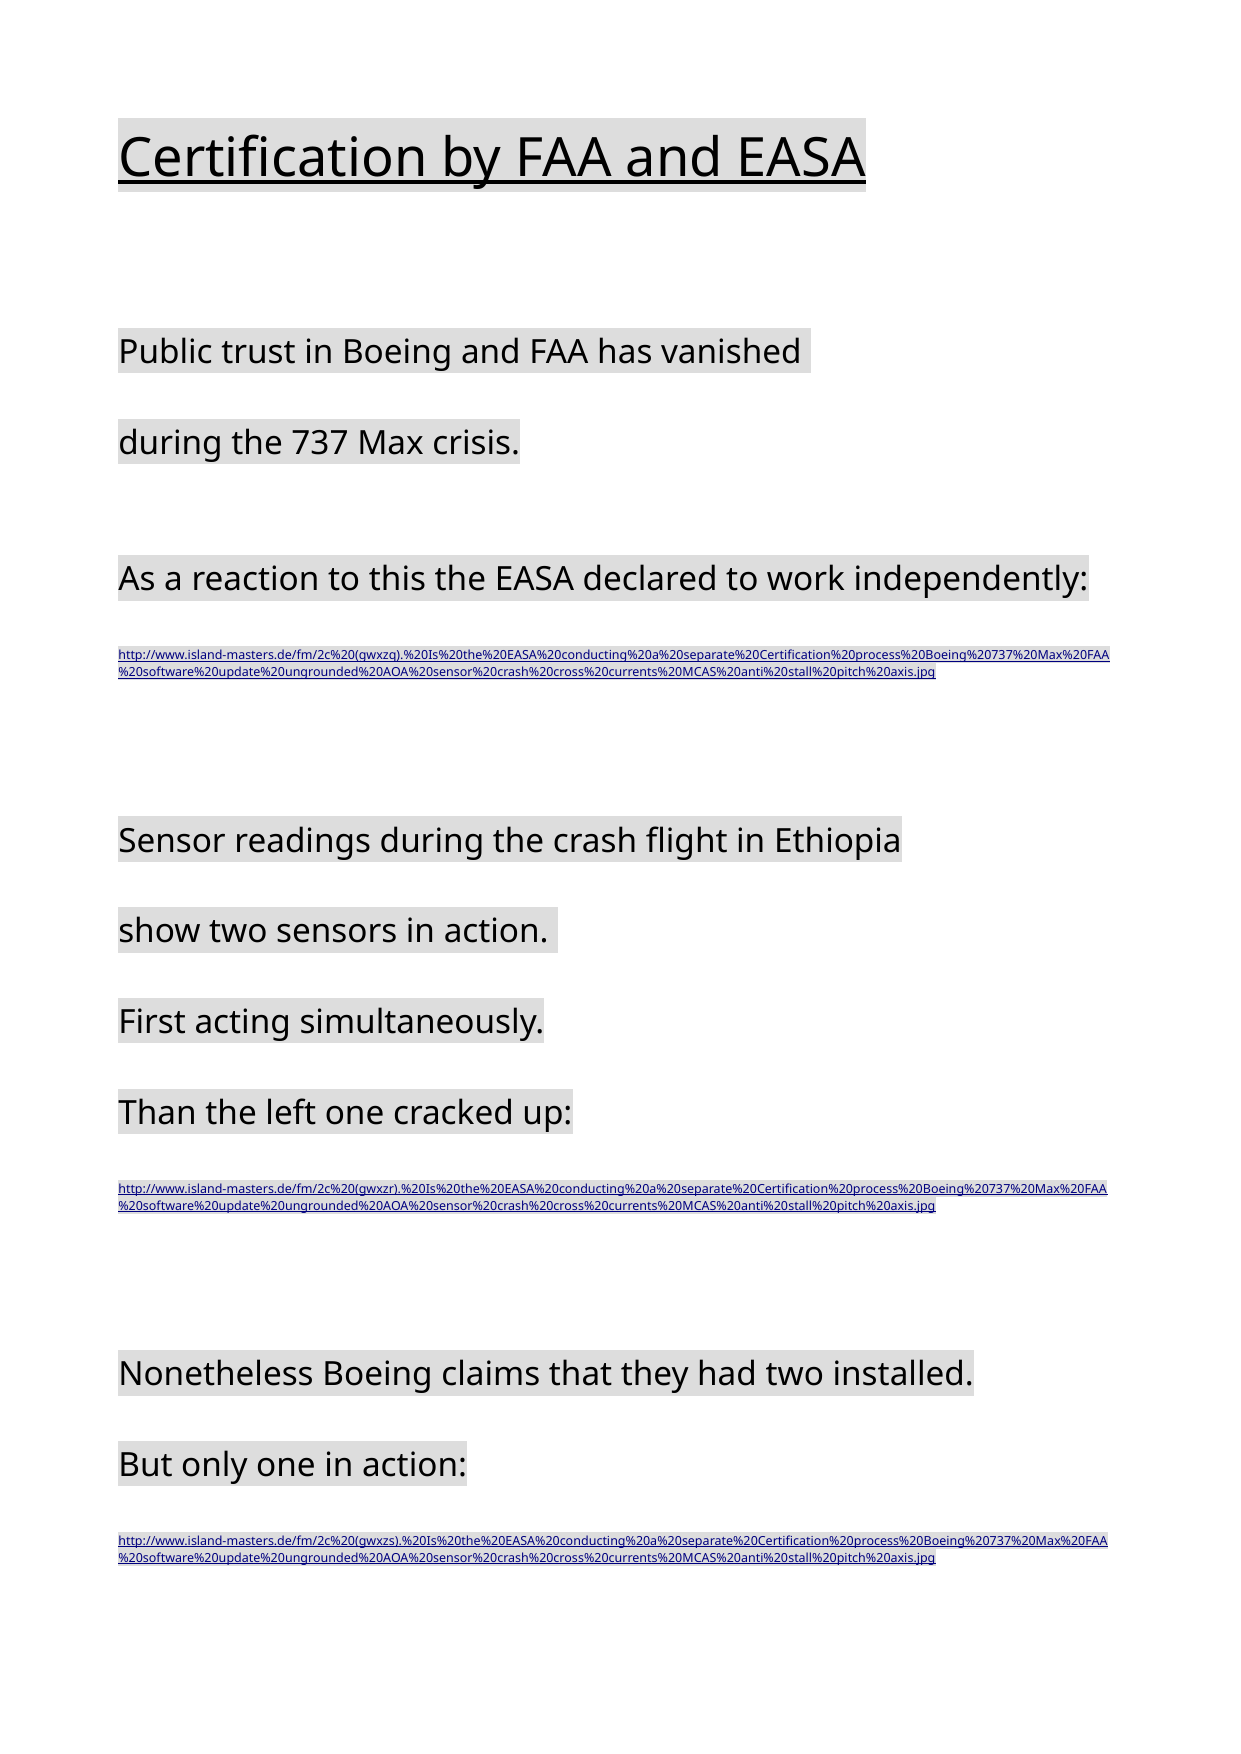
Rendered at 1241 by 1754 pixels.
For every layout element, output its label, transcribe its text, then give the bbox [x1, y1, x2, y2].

text Public trust in Boeing and FAA has vanished [118, 328, 1122, 373]
text Nonetheless Boeing claims that they had two installed. [118, 1350, 1122, 1396]
text http://www.island-masters.de/fm/2c%20(gwxzs).%20Is%20the%20EASA%20conducting%20a%20separate%20Certification%20process%20Boeing%20737%20Max%20FAA%20software%20update%20ungrounded%20AOA%20sensor%20crash%20cross%20currents%20MCAS%20anti%20stall%20pitch%20axis.jpg [118, 1532, 1122, 1566]
text Certification by FAA and EASA [118, 118, 1122, 192]
text But only one in action: [118, 1441, 1122, 1486]
text show two sensors in action. [118, 907, 1122, 953]
text http://www.island-masters.de/fm/2c%20(gwxzq).%20Is%20the%20EASA%20conducting%20a%20separate%20Certification%20process%20Boeing%20737%20Max%20FAA%20software%20update%20ungrounded%20AOA%20sensor%20crash%20cross%20currents%20MCAS%20anti%20stall%20pitch%20axis.jpg [118, 646, 1122, 680]
text First acting simultaneously. [118, 998, 1122, 1043]
text http://www.island-masters.de/fm/2c%20(gwxzr).%20Is%20the%20EASA%20conducting%20a%20separate%20Certification%20process%20Boeing%20737%20Max%20FAA%20software%20update%20ungrounded%20AOA%20sensor%20crash%20cross%20currents%20MCAS%20anti%20stall%20pitch%20axis.jpg [118, 1180, 1122, 1214]
text during the 737 Max crisis. [118, 419, 1122, 464]
text Sensor readings during the crash flight in Ethiopia [118, 816, 1122, 862]
text Than the left one cracked up: [118, 1089, 1122, 1134]
text As a reaction to this the EASA declared to work independently: [118, 555, 1122, 601]
